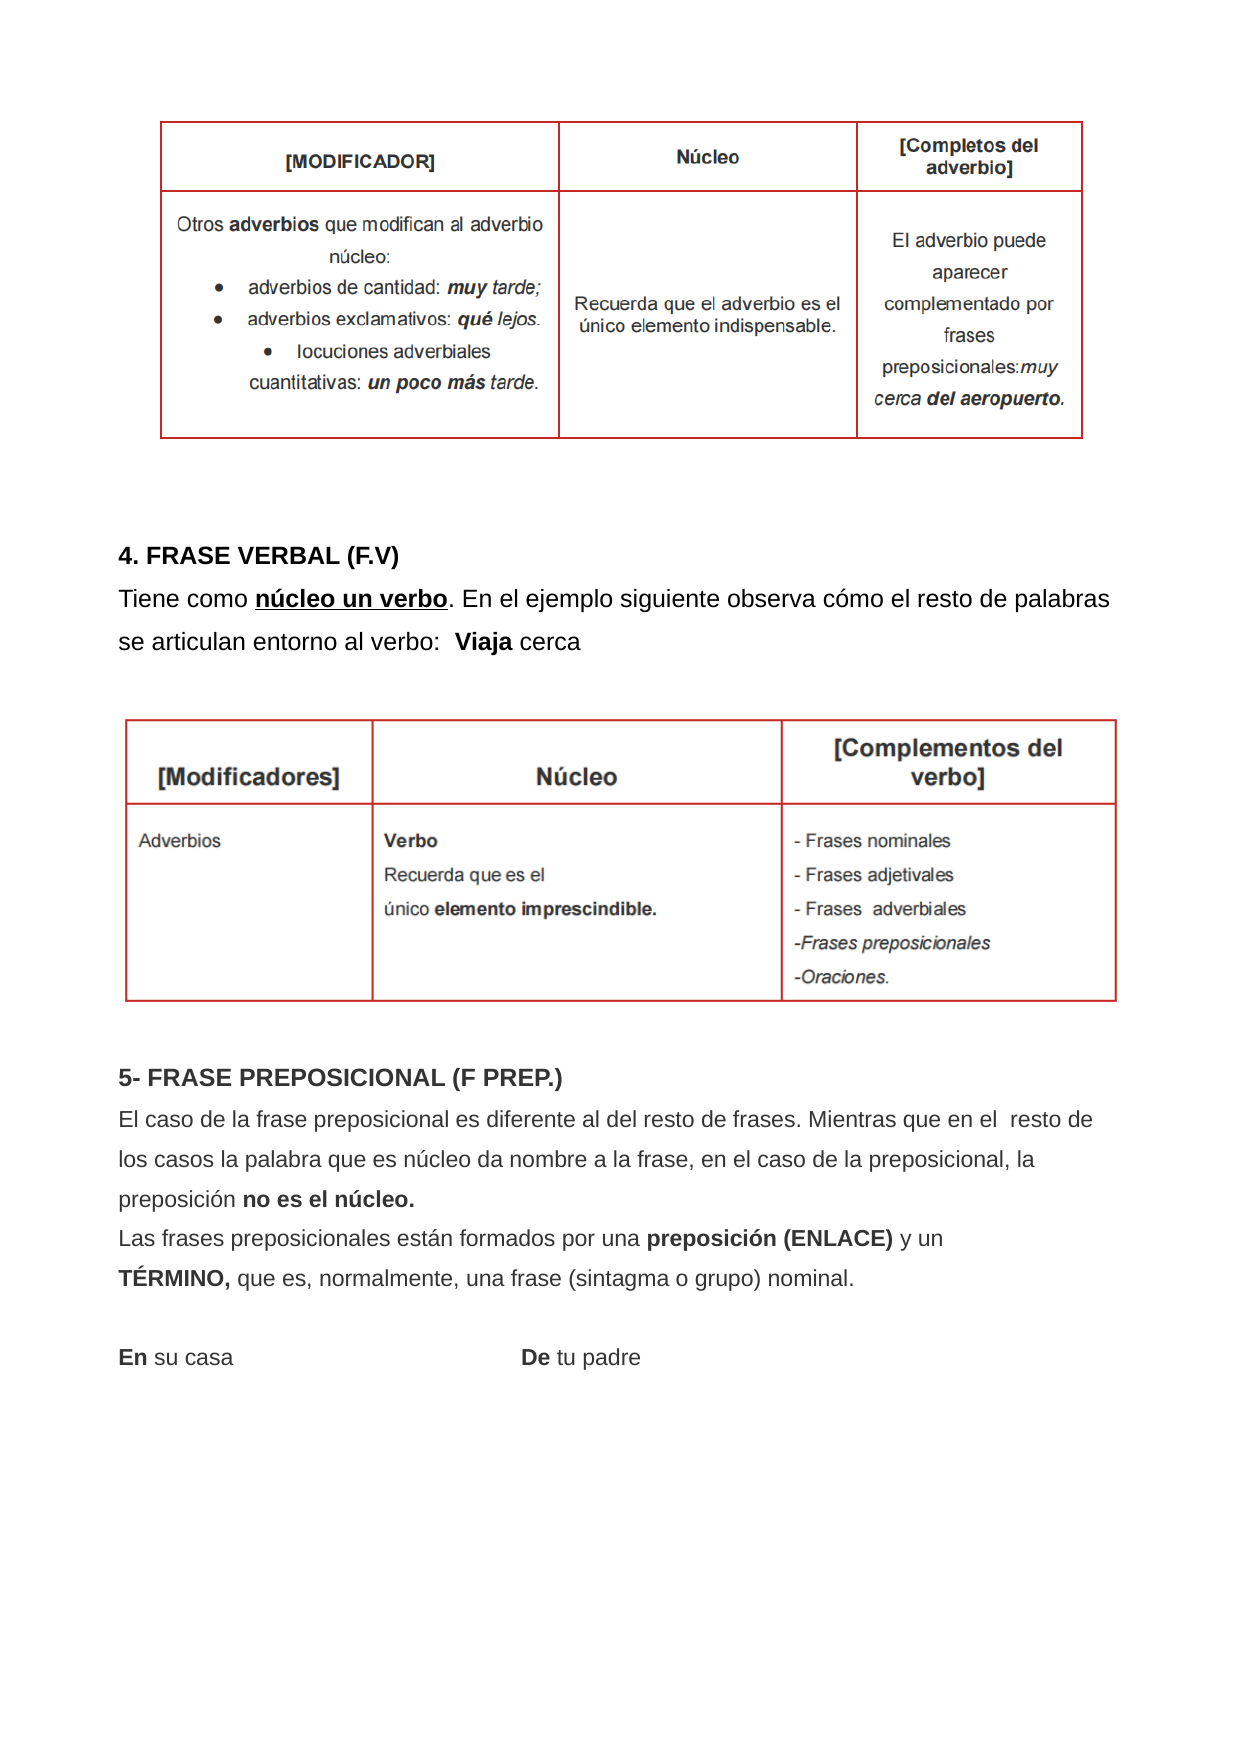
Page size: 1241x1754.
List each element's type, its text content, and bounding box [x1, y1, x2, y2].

text Tiene como núcleo un verbo. En el ejemplo siguiente observa cómo el resto de palabras se articulan entorno al verbo: Viaja cerca [118, 584, 1122, 656]
text TÉRMINO, que es, normalmente, una frase (sintagma o grupo) nominal. [118, 1265, 1122, 1291]
text El caso de la frase preposicional es diferente al del resto de frases. Mientras que en el resto de los casos la palabra que es núcleo da nombre a la frase, en el caso de la preposicional, la preposición no es el núcleo. [118, 1106, 1122, 1212]
text 4. FRASE VERBAL (F.V) [118, 541, 1122, 569]
text En su casa De tu padre [118, 1344, 1122, 1371]
picture [155, 118, 1086, 440]
text Las frases preposicionales están formados por una preposición (ENLACE) y un [118, 1225, 1122, 1252]
picture [118, 713, 1123, 1006]
text 5- FRASE PREPOSICIONAL (F PREP.) [118, 1063, 1122, 1092]
